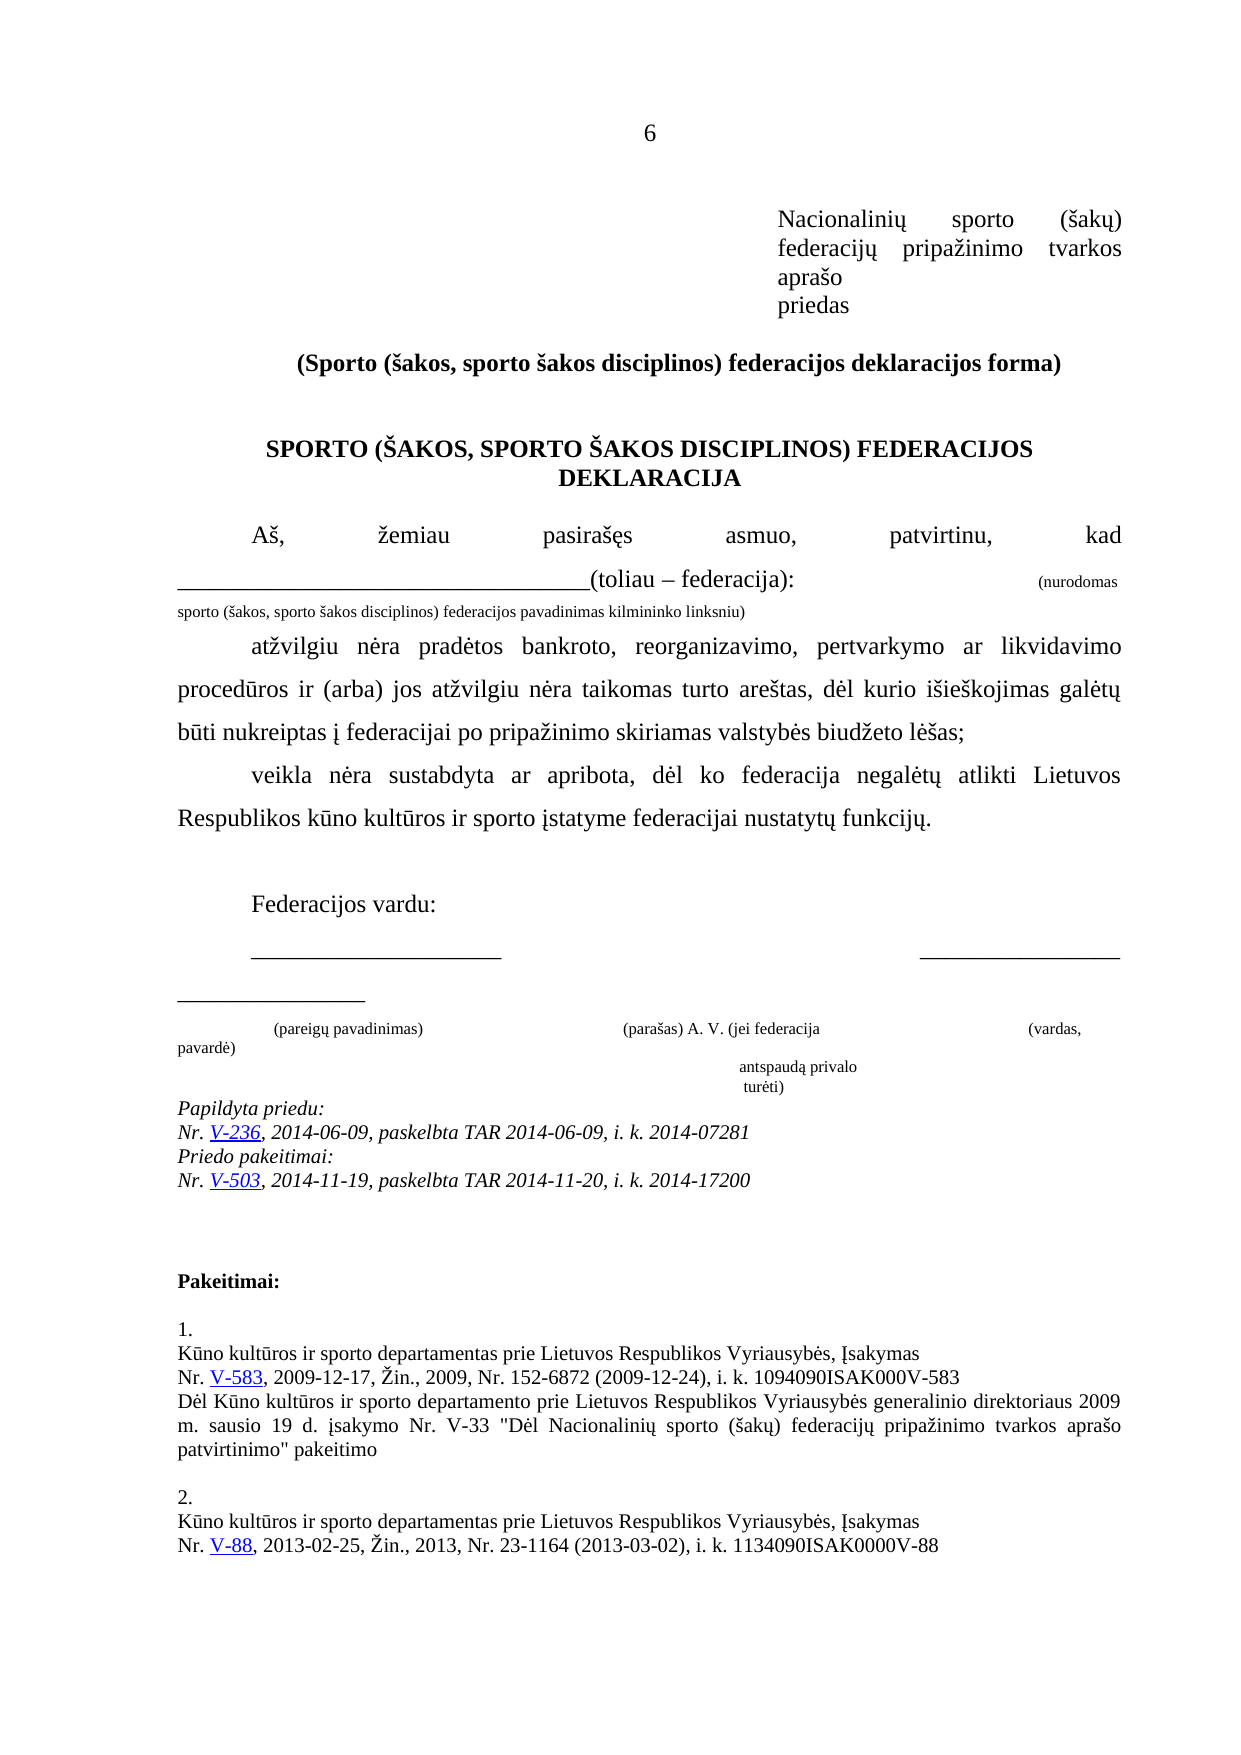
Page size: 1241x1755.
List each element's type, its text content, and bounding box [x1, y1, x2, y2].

text Dėl Kūno kultūros ir sporto departamento prie Lietuvos Respublikos Vyriausybės generalinio direktoriaus 2009 m. sausio 19 d. įsakymo Nr. V-33 "Dėl Nacionalinių sporto (šakų) federacijų pripažinimo tvarkos aprašo patvirtinimo" pakeitimo [177, 1389, 1122, 1461]
text SPORTO (ŠAKOS, SPORTO ŠAKOS DISCIPLINOS) FEDERACIJOS DEKLARACIJA [177, 434, 1122, 492]
text ____________________ ________________ _______________ [177, 933, 1122, 1004]
text priedas [777, 291, 1122, 319]
text (pareigų pavadinimas) (parašas) A. V. (jei federacija (vardas, pavardė) [177, 1019, 1122, 1057]
text Aš, žemiau pasirašęs asmuo, patvirtinu, kad _________________________________(toliau – federacija): (nurodomas sporto (šakos, sporto šakos disciplinos) federacijos pavadinimas kilmininko linksniu) [177, 521, 1122, 621]
text antspaudą privalo [177, 1057, 1122, 1076]
text Kūno kultūros ir sporto departamentas prie Lietuvos Respublikos Vyriausybės, Įsakymas [177, 1341, 1122, 1365]
text Nr. V-503, 2014-11-19, paskelbta TAR 2014-11-20, i. k. 2014-17200 [177, 1168, 1122, 1192]
text atžvilgiu nėra pradėtos bankroto, reorganizavimo, pertvarkymo ar likvidavimo procedūros ir (arba) jos atžvilgiu nėra taikomas turto areštas, dėl kurio išieškojimas galėtų būti nukreiptas į federacijai po pripažinimo skiriamas valstybės biudžeto lėšas; [177, 631, 1122, 746]
text Kūno kultūros ir sporto departamentas prie Lietuvos Respublikos Vyriausybės, Įsakymas [177, 1509, 1122, 1533]
text Priedo pakeitimai: [177, 1144, 1122, 1168]
text Nr. V-236, 2014-06-09, paskelbta TAR 2014-06-09, i. k. 2014-07281 [177, 1120, 1122, 1144]
text Pakeitimai: [177, 1269, 1122, 1293]
text veikla nėra sustabdyta ar apribota, dėl ko federacija negalėtų atlikti Lietuvos Respublikos kūno kultūros ir sporto įstatyme federacijai nustatytų funkcijų. [177, 760, 1122, 832]
text (Sporto (šakos, sporto šakos disciplinos) federacijos deklaracijos forma) [177, 348, 1122, 377]
text 2. [177, 1485, 1122, 1509]
text Federacijos vardu: [177, 889, 1122, 918]
text turėti) [177, 1076, 1122, 1096]
text Papildyta priedu: [177, 1096, 1122, 1120]
text Nr. V-583, 2009-12-17, Žin., 2009, Nr. 152-6872 (2009-12-24), i. k. 1094090ISAK000V-583 [177, 1365, 1122, 1389]
text Nr. V-88, 2013-02-25, Žin., 2013, Nr. 23-1164 (2013-03-02), i. k. 1134090ISAK0000V-88 [177, 1533, 1122, 1557]
text Nacionalinių sporto (šakų) federacijų pripažinimo tvarkos aprašo [777, 204, 1122, 291]
text 1. [177, 1317, 1122, 1341]
